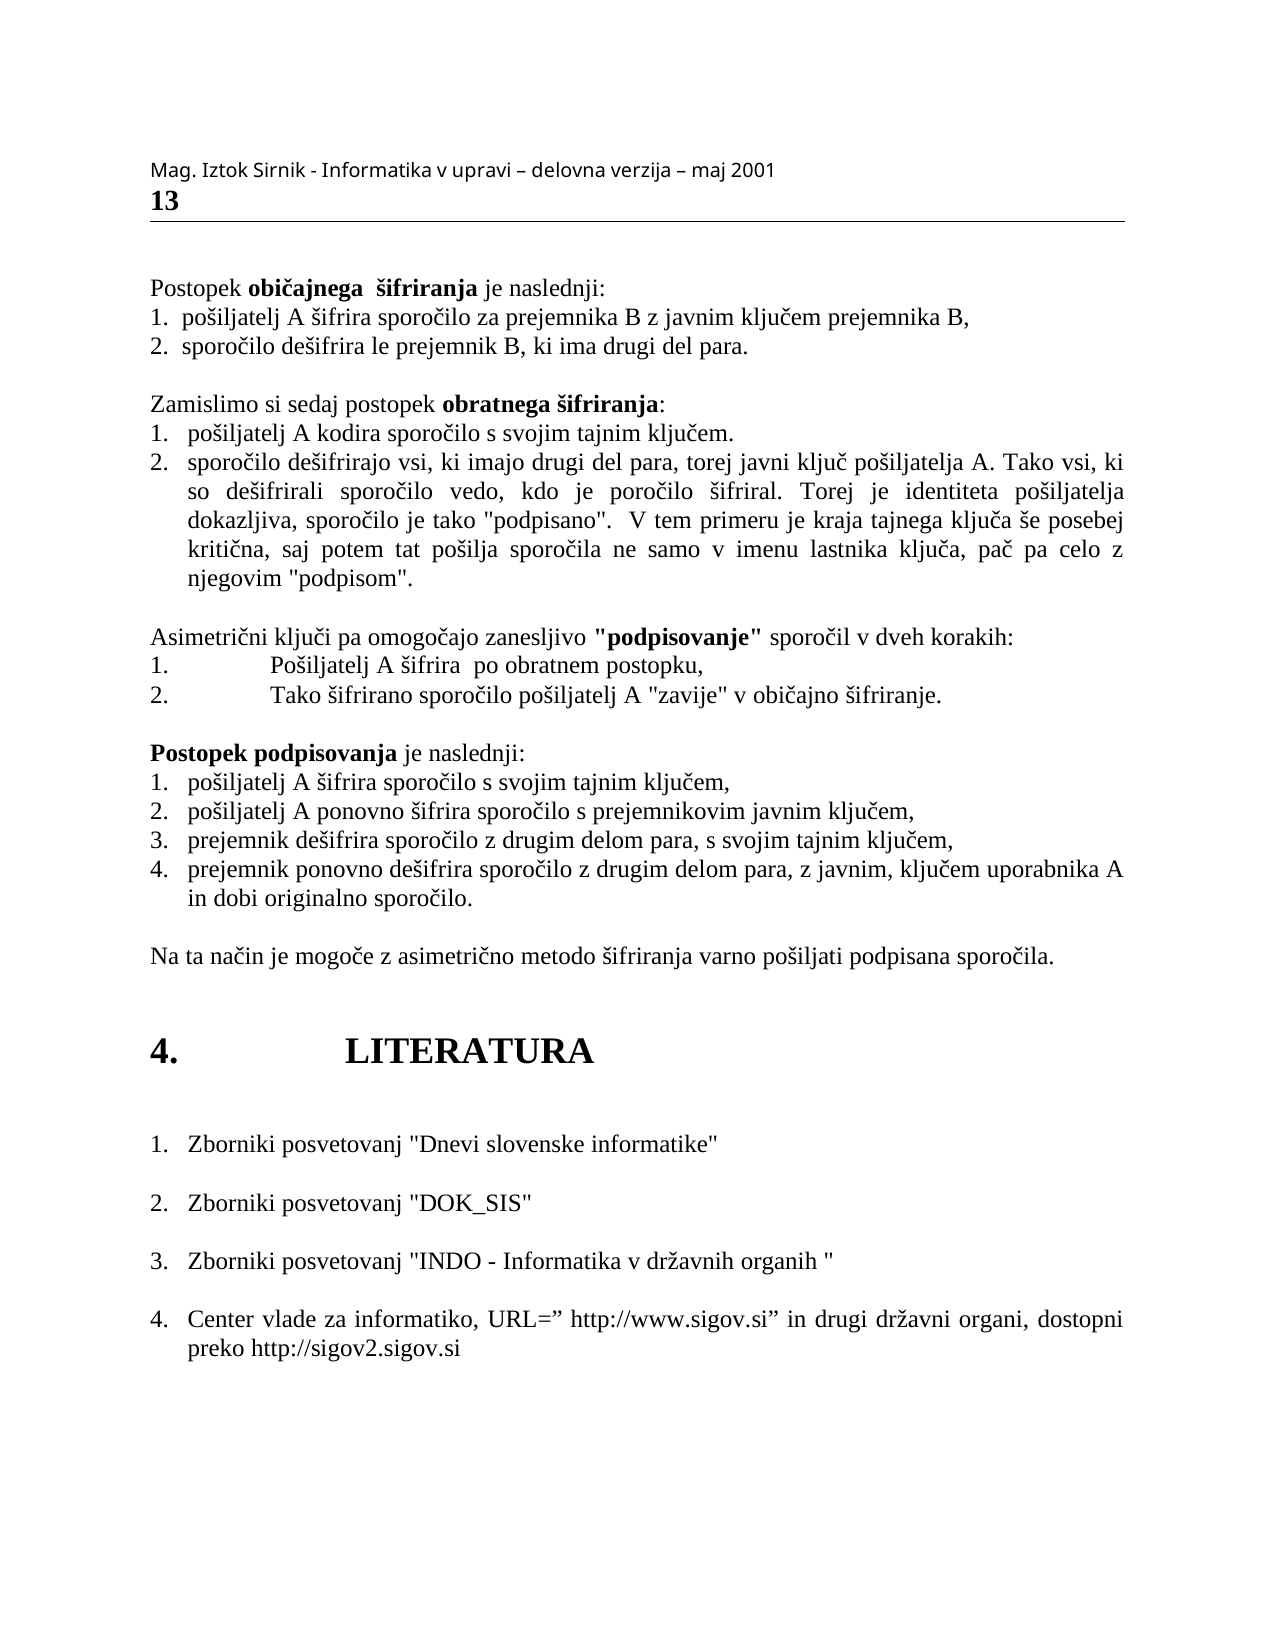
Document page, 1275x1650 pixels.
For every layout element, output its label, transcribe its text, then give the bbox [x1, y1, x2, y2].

list pošiljatelj A šifrira sporočilo s svojim tajnim ključem, [150, 767, 1125, 796]
text 4. LITERATURA [150, 1028, 1125, 1071]
list Zborniki posvetovanj "INDO - Informatika v državnih organih " [150, 1246, 1125, 1274]
list Zborniki posvetovanj "DOK_SIS" [150, 1187, 1125, 1216]
subtitle Zborniki posvetovanj "Dnevi slovenske informatike" [150, 1129, 1125, 1158]
text 1. Pošiljatelj A šifrira po obratnem postopku, [150, 650, 1125, 679]
list Center vlade za informatiko, URL=” http://www.sigov.si” in drugi državni organi, dostopni preko http://sigov2.sigov.si [150, 1304, 1125, 1362]
list sporočilo dešifrirajo vsi, ki imajo drugi del para, torej javni ključ pošiljatelja A. Tako vsi, ki so dešifrirali sporočilo vedo, kdo je poročilo šifriral. Torej je identiteta pošiljatelja dokazljiva, sporočilo je tako "podpisano". V tem primeru je kraja tajnega ključa še posebej kritična, saj potem tat pošilja sporočila ne samo v imenu lastnika ključa, pač pa celo z njegovim "podpisom". [150, 447, 1125, 592]
text Postopek običajnega šifriranja je naslednji: [150, 273, 1125, 302]
text Asimetrični ključi pa omogočajo zanesljivo "podpisovanje" sporočil v dveh korakih: [150, 621, 1125, 650]
list pošiljatelj A kodira sporočilo s svojim tajnim ključem. [150, 418, 1125, 447]
list pošiljatelj A ponovno šifrira sporočilo s prejemnikovim javnim ključem, [150, 796, 1125, 825]
text Postopek podpisovanja je naslednji: [150, 738, 1125, 767]
text Zamislimo si sedaj postopek obratnega šifriranja: [150, 389, 1125, 418]
text Na ta način je mogoče z asimetrično metodo šifriranja varno pošiljati podpisana sporočila. [150, 941, 1125, 970]
list prejemnik ponovno dešifrira sporočilo z drugim delom para, z javnim, ključem uporabnika A in dobi originalno sporočilo. [150, 854, 1125, 912]
list prejemnik dešifrira sporočilo z drugim delom para, s svojim tajnim ključem, [150, 825, 1125, 854]
text 2. sporočilo dešifrira le prejemnik B, ki ima drugi del para. [150, 331, 1125, 360]
text 1. pošiljatelj A šifrira sporočilo za prejemnika B z javnim ključem prejemnika B, [150, 302, 1125, 331]
text 2. Tako šifrirano sporočilo pošiljatelj A "zavije" v običajno šifriranje. [150, 679, 1125, 708]
